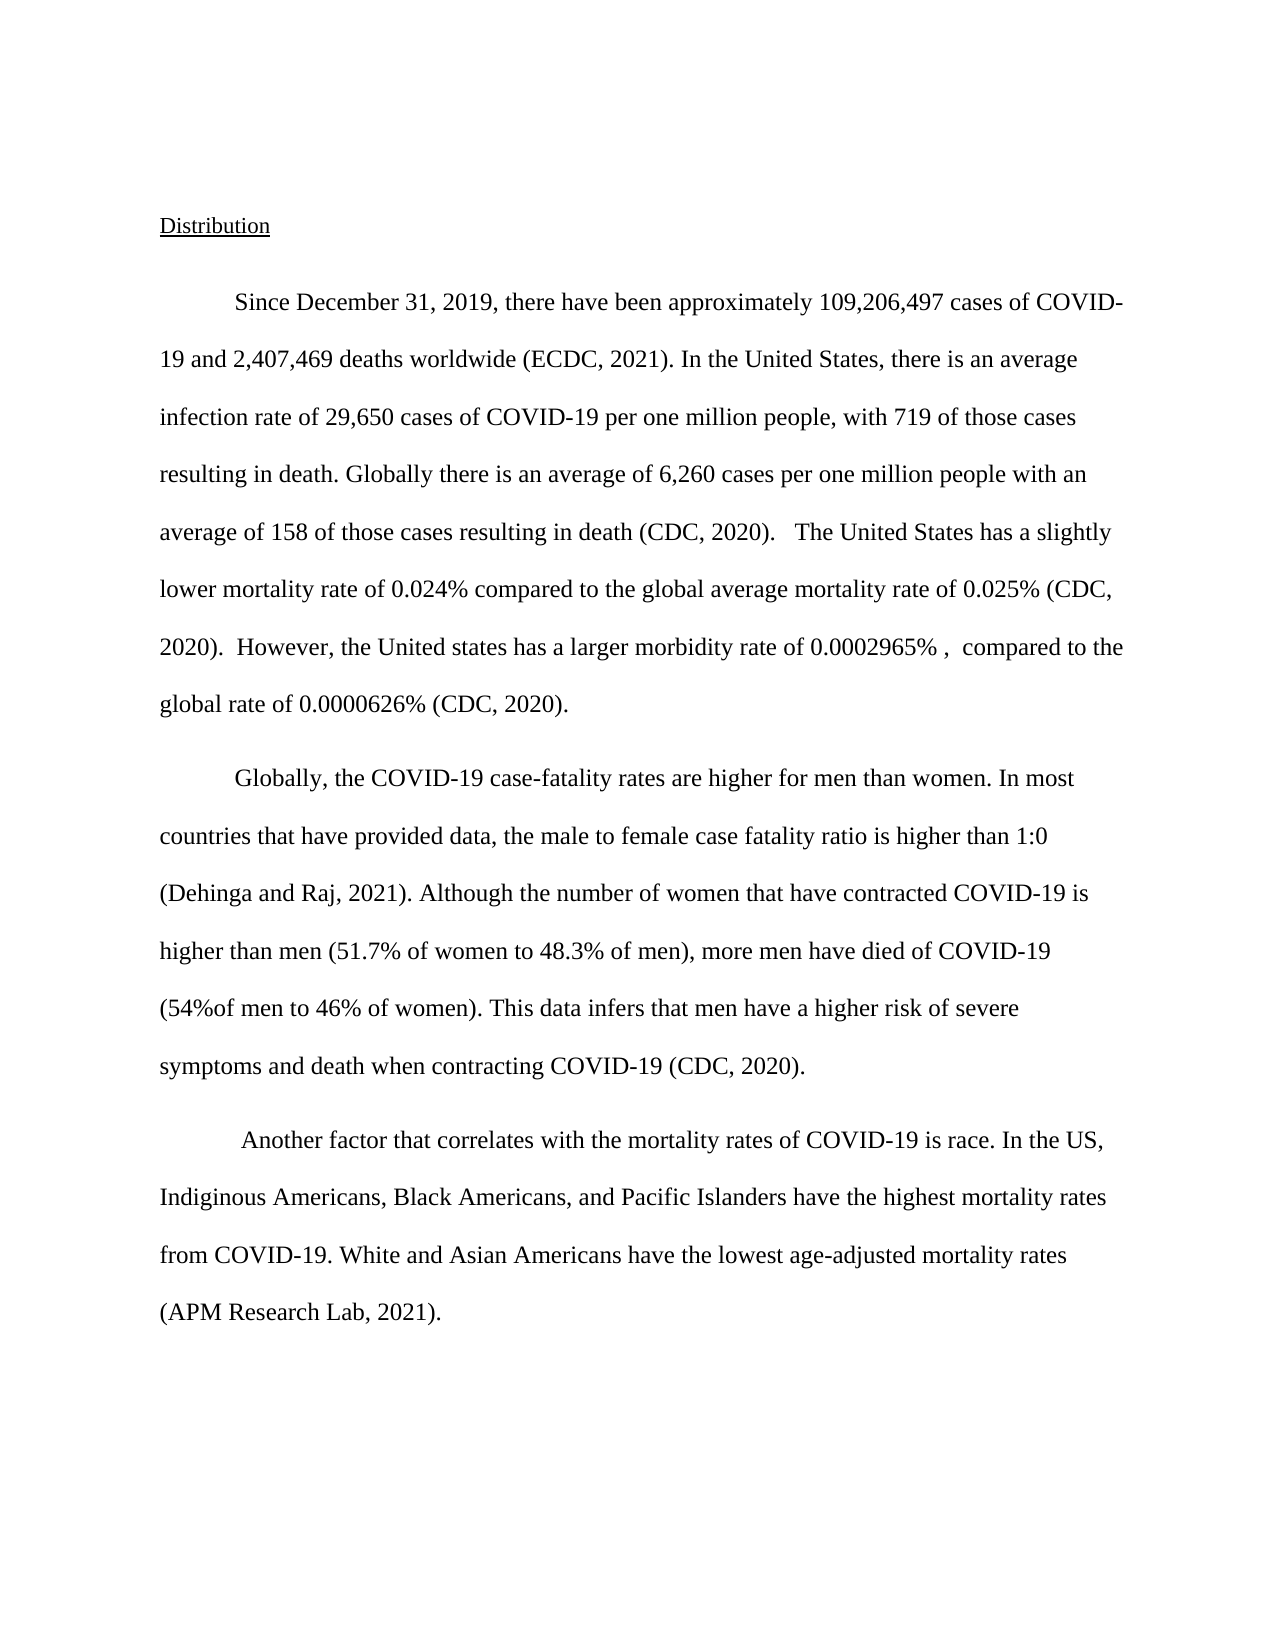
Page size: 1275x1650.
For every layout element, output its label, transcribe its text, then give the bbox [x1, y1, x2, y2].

text Globally, the COVID-19 case-fatality rates are higher for men than women. In most countries that have provided data, the male to female case fatality ratio is higher than 1:0 (Dehinga and Raj, 2021). Although the number of women that have contracted COVID-19 is higher than men (51.7% of women to 48.3% of men), more men have died of COVID-19 (54%of men to 46% of women). This data infers that men have a higher risk of severe symptoms and death when contracting COVID-19 (CDC, 2020). [159, 763, 1125, 1079]
text Since December 31, 2019, there have been approximately 109,206,497 cases of COVID-19 and 2,407,469 deaths worldwide (ECDC, 2021). In the United States, there is an average infection rate of 29,650 cases of COVID-19 per one million people, with 719 of those cases resulting in death. Globally there is an average of 6,260 cases per one million people with an average of 158 of those cases resulting in death (CDC, 2020). The United States has a slightly lower mortality rate of 0.024% compared to the global average mortality rate of 0.025% (CDC, 2020). However, the United states has a larger morbidity rate of 0.0002965% , compared to the global rate of 0.0000626% (CDC, 2020). [159, 287, 1125, 718]
text Distribution [159, 213, 1125, 239]
text Another factor that correlates with the mortality rates of COVID-19 is race. In the US, Indiginous Americans, Black Americans, and Pacific Islanders have the highest mortality rates from COVID-19. White and Asian Americans have the lowest age-adjusted mortality rates (APM Research Lab, 2021). [159, 1125, 1125, 1326]
